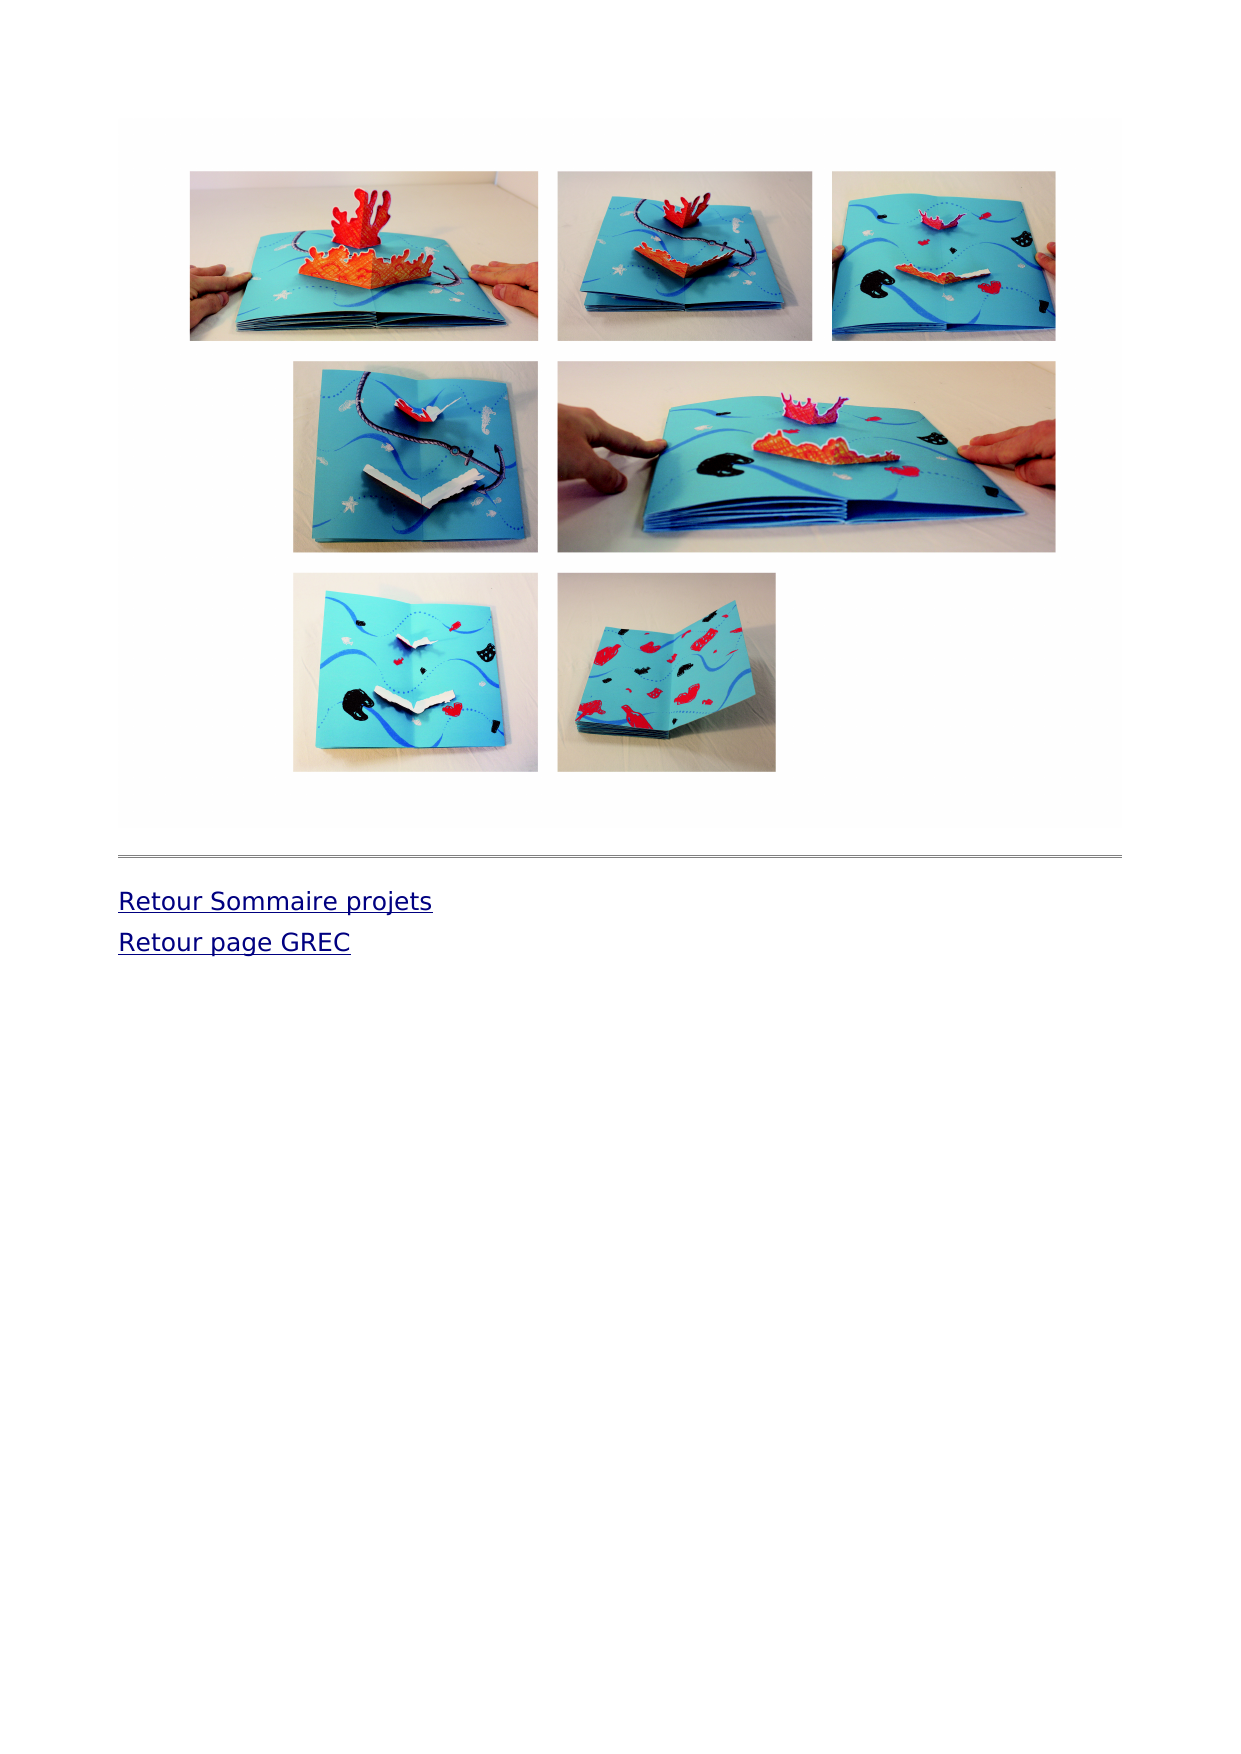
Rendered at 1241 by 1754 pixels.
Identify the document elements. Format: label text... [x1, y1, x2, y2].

text Retour page GREC [118, 928, 1122, 958]
picture [118, 118, 1123, 828]
text Retour Sommaire projets [118, 887, 1122, 916]
